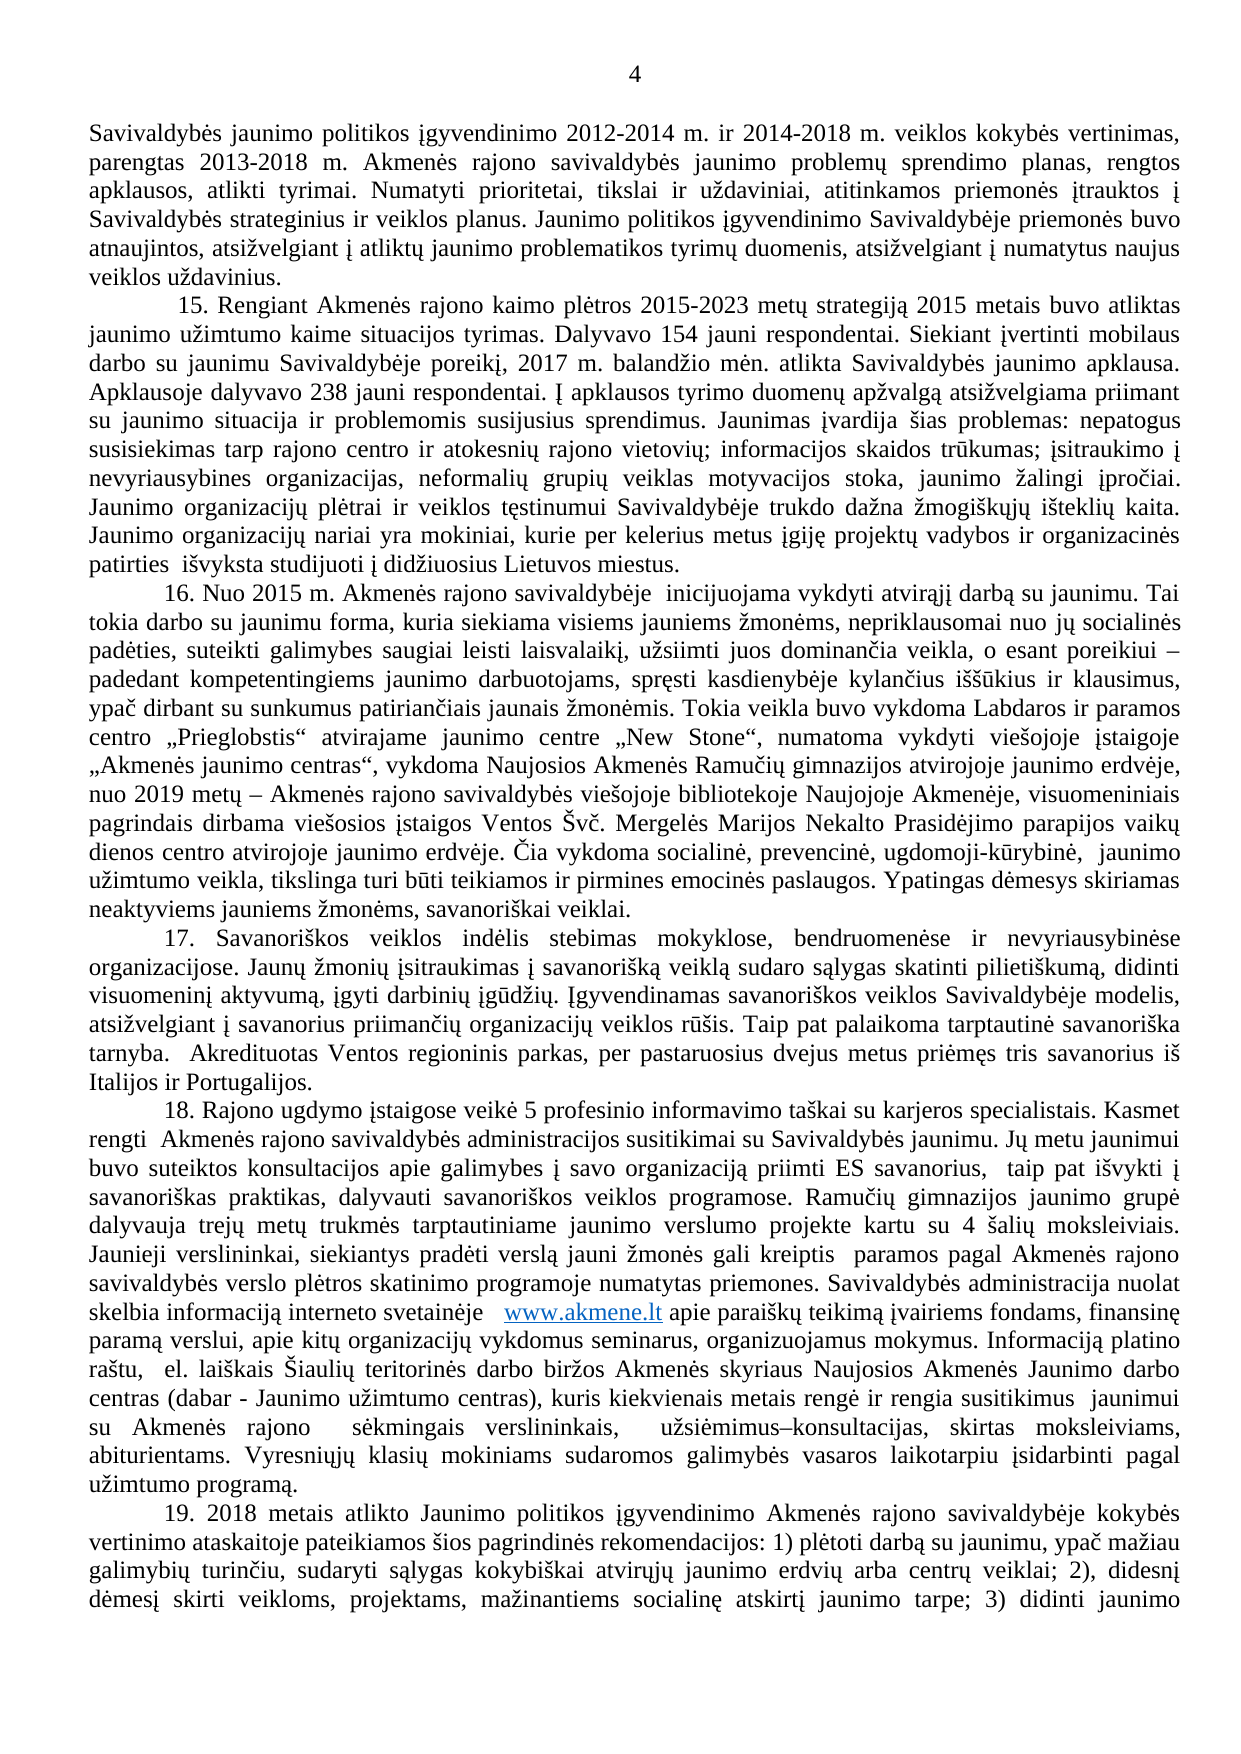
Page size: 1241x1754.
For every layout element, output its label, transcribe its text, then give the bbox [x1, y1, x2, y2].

text 16. Nuo 2015 m. Akmenės rajono savivaldybėje inicijuojama vykdyti atvirąjį darbą su jaunimu. Tai tokia darbo su jaunimu forma, kuria siekiama visiems jauniems žmonėms, nepriklausomai nuo jų socialinės padėties, suteikti galimybes saugiai leisti laisvalaikį, užsiimti juos dominančia veikla, o esant poreikiui – padedant kompetentingiems jaunimo darbuotojams, spręsti kasdienybėje kylančius iššūkius ir klausimus, ypač dirbant su sunkumus patiriančiais jaunais žmonėmis. Tokia veikla buvo vykdoma Labdaros ir paramos centro „Prieglobstis“ atvirajame jaunimo centre „New Stone“, numatoma vykdyti viešojoje įstaigoje „Akmenės jaunimo centras“, vykdoma Naujosios Akmenės Ramučių gimnazijos atvirojoje jaunimo erdvėje, nuo 2019 metų – Akmenės rajono savivaldybės viešojoje bibliotekoje Naujojoje Akmenėje, visuomeniniais pagrindais dirbama viešosios įstaigos Ventos Švč. Mergelės Marijos Nekalto Prasidėjimo parapijos vaikų dienos centro atvirojoje jaunimo erdvėje. Čia vykdoma socialinė, prevencinė, ugdomoji-kūrybinė, jaunimo užimtumo veikla, tikslinga turi būti teikiamos ir pirmines emocinės paslaugos. Ypatingas dėmesys skiriamas neaktyviems jauniems žmonėms, savanoriškai veiklai. [89, 578, 1181, 923]
text 17. Savanoriškos veiklos indėlis stebimas mokyklose, bendruomenėse ir nevyriausybinėse organizacijose. Jaunų žmonių įsitraukimas į savanorišką veiklą sudaro sąlygas skatinti pilietiškumą, didinti visuomeninį aktyvumą, įgyti darbinių įgūdžių. Įgyvendinamas savanoriškos veiklos Savivaldybėje modelis, atsižvelgiant į savanorius priimančių organizacijų veiklos rūšis. Taip pat palaikoma tarptautinė savanoriška tarnyba. Akredituotas Ventos regioninis parkas, per pastaruosius dvejus metus priėmęs tris savanorius iš Italijos ir Portugalijos. [89, 923, 1181, 1096]
text Savivaldybės jaunimo politikos įgyvendinimo 2012-2014 m. ir 2014-2018 m. veiklos kokybės vertinimas, parengtas 2013-2018 m. Akmenės rajono savivaldybės jaunimo problemų sprendimo planas, rengtos apklausos, atlikti tyrimai. Numatyti prioritetai, tikslai ir uždaviniai, atitinkamos priemonės įtrauktos į Savivaldybės strateginius ir veiklos planus. Jaunimo politikos įgyvendinimo Savivaldybėje priemonės buvo atnaujintos, atsižvelgiant į atliktų jaunimo problematikos tyrimų duomenis, atsižvelgiant į numatytus naujus veiklos uždavinius. [89, 118, 1181, 291]
text 18. Rajono ugdymo įstaigose veikė 5 profesinio informavimo taškai su karjeros specialistais. Kasmet rengti Akmenės rajono savivaldybės administracijos susitikimai su Savivaldybės jaunimu. Jų metu jaunimui buvo suteiktos konsultacijos apie galimybes į savo organizaciją priimti ES savanorius, taip pat išvykti į savanoriškas praktikas, dalyvauti savanoriškos veiklos programose. Ramučių gimnazijos jaunimo grupė dalyvauja trejų metų trukmės tarptautiniame jaunimo verslumo projekte kartu su 4 šalių moksleiviais. Jaunieji verslininkai, siekiantys pradėti verslą jauni žmonės gali kreiptis paramos pagal Akmenės rajono savivaldybės verslo plėtros skatinimo programoje numatytas priemones. Savivaldybės administracija nuolat skelbia informaciją interneto svetainėje www.akmene.lt apie paraiškų teikimą įvairiems fondams, finansinę paramą verslui, apie kitų organizacijų vykdomus seminarus, organizuojamus mokymus. Informaciją platino raštu, el. laiškais Šiaulių teritorinės darbo biržos Akmenės skyriaus Naujosios Akmenės Jaunimo darbo centras (dabar - Jaunimo užimtumo centras), kuris kiekvienais metais rengė ir rengia susitikimus jaunimui su Akmenės rajono sėkmingais verslininkais, užsiėmimus–konsultacijas, skirtas moksleiviams, abiturientams. Vyresniųjų klasių mokiniams sudaromos galimybės vasaros laikotarpiu įsidarbinti pagal užimtumo programą. [89, 1096, 1181, 1498]
text 19. 2018 metais atlikto Jaunimo politikos įgyvendinimo Akmenės rajono savivaldybėje kokybės vertinimo ataskaitoje pateikiamos šios pagrindinės rekomendacijos: 1) plėtoti darbą su jaunimu, ypač mažiau galimybių turinčiu, sudaryti sąlygas kokybiškai atvirųjų jaunimo erdvių arba centrų veiklai; 2), didesnį dėmesį skirti veikloms, projektams, mažinantiems socialinę atskirtį jaunimo tarpe; 3) didinti jaunimo [89, 1498, 1181, 1613]
text 15. Rengiant Akmenės rajono kaimo plėtros 2015-2023 metų strategiją 2015 metais buvo atliktas jaunimo užimtumo kaime situacijos tyrimas. Dalyvavo 154 jauni respondentai. Siekiant įvertinti mobilaus darbo su jaunimu Savivaldybėje poreikį, 2017 m. balandžio mėn. atlikta Savivaldybės jaunimo apklausa. Apklausoje dalyvavo 238 jauni respondentai. Į apklausos tyrimo duomenų apžvalgą atsižvelgiama priimant su jaunimo situacija ir problemomis susijusius sprendimus. Jaunimas įvardija šias problemas: nepatogus susisiekimas tarp rajono centro ir atokesnių rajono vietovių; informacijos skaidos trūkumas; įsitraukimo į nevyriausybines organizacijas, neformalių grupių veiklas motyvacijos stoka, jaunimo žalingi įpročiai. Jaunimo organizacijų plėtrai ir veiklos tęstinumui Savivaldybėje trukdo dažna žmogiškųjų išteklių kaita. Jaunimo organizacijų nariai yra mokiniai, kurie per kelerius metus įgiję projektų vadybos ir organizacinės patirties išvyksta studijuoti į didžiuosius Lietuvos miestus. [89, 291, 1181, 578]
